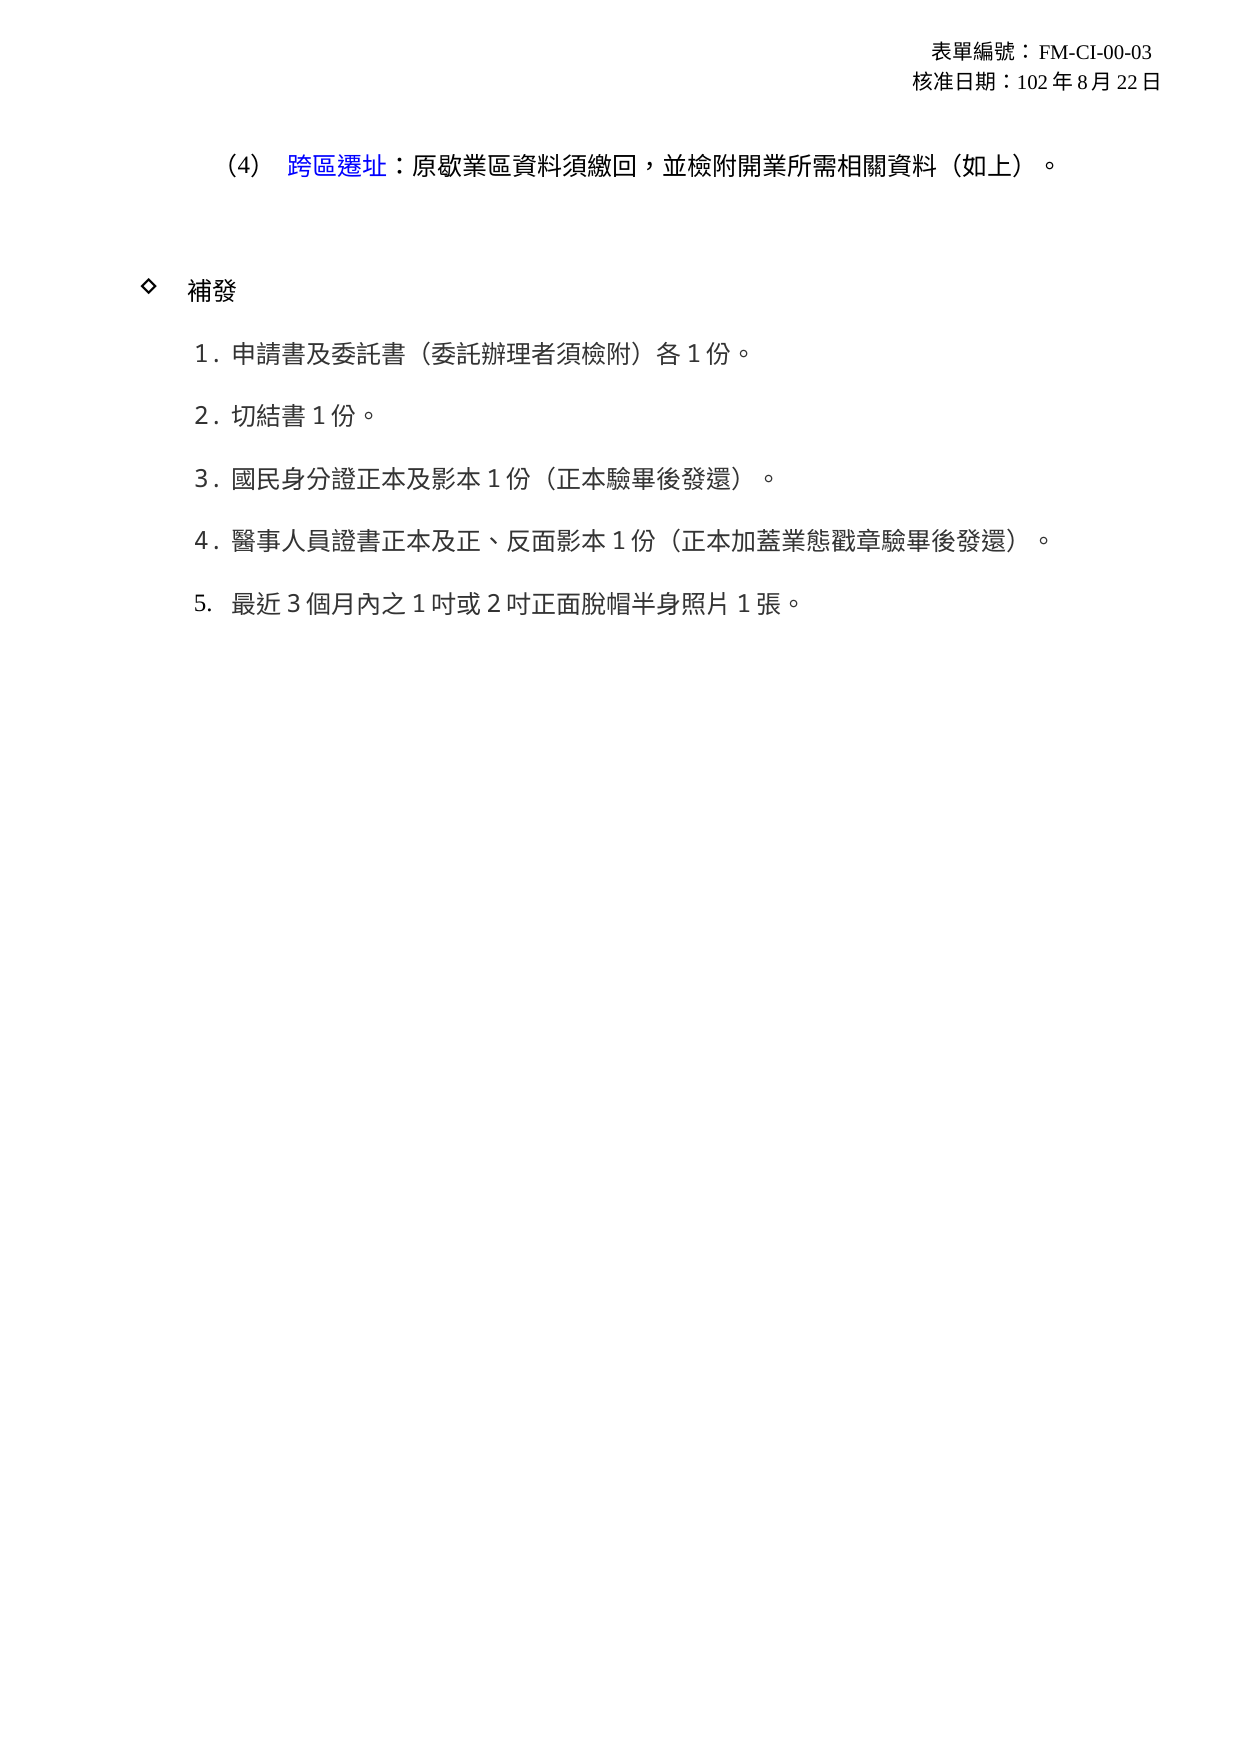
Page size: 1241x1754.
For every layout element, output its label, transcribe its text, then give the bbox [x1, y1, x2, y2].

list 補發 [137, 248, 1162, 311]
list 申請書及委託書（委託辦理者須檢附）各1份。 [194, 311, 1162, 373]
list 國民身分證正本及影本1份（正本驗畢後發還）。 [194, 436, 1162, 498]
list 切結書1份。 [194, 373, 1162, 436]
list 醫事人員證書正本及正、反面影本1份（正本加蓋業態戳章驗畢後發還）。 [194, 498, 1162, 561]
list 跨區遷址：原歇業區資料須繳回，並檢附開業所需相關資料（如上）。 [212, 123, 1162, 186]
list 最近3個月內之1吋或2吋正面脫帽半身照片1張。 [194, 561, 1162, 623]
